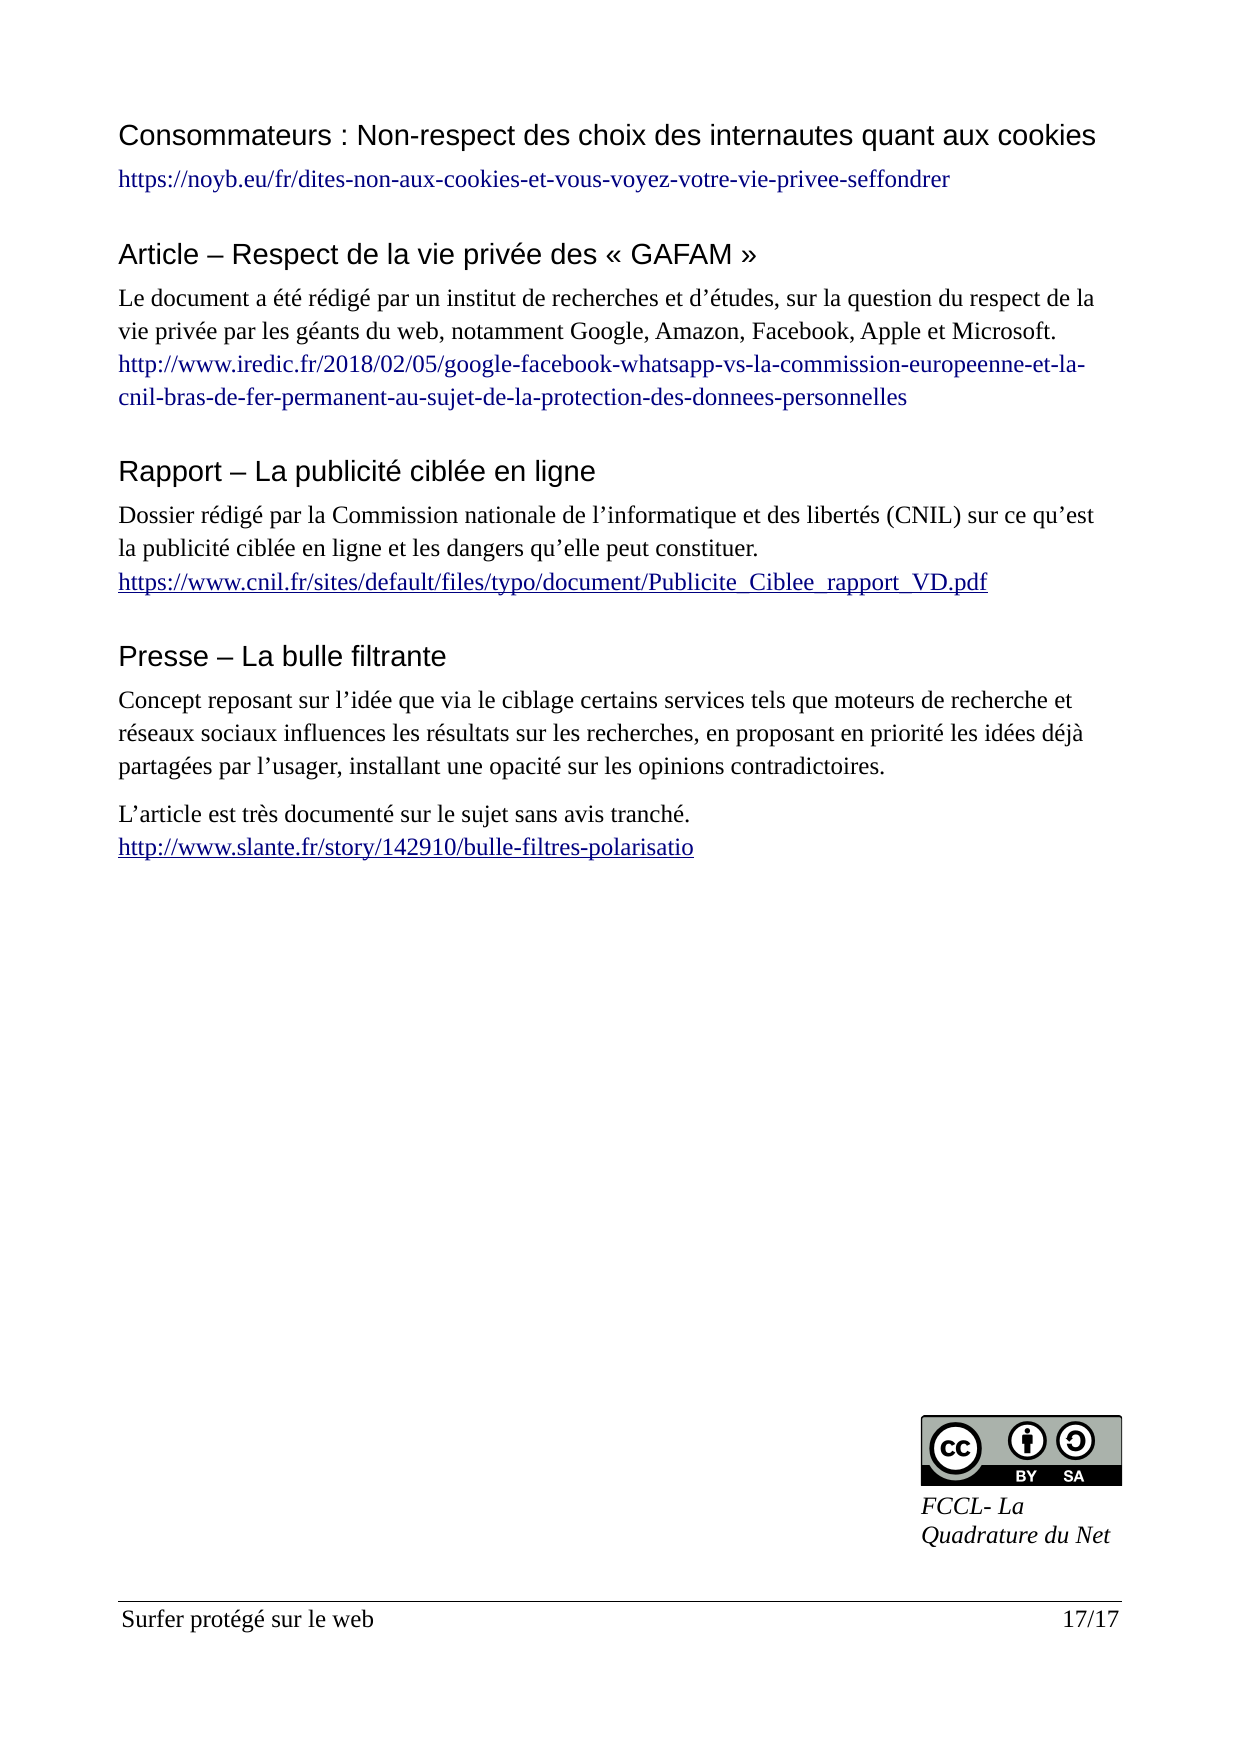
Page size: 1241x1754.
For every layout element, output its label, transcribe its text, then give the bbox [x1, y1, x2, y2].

picture [920, 1415, 1123, 1486]
text FCCL- La Quadrature du Net [921, 1486, 1122, 1549]
subtitle Rapport – La publicité ciblée en ligne [118, 454, 1122, 488]
text Dossier rédigé par la Commission nationale de l’informatique et des libertés (CNIL) sur ce qu’est la publicité ciblée en ligne et les dangers qu’elle peut constituer. https://www.cnil.fr/sites/default/files/typo/document/Publicite_Ciblee_rapport_VD.pdf [118, 501, 1122, 595]
subtitle Consommateurs : Non-respect des choix des internautes quant aux cookies [118, 118, 1122, 152]
subtitle Article – Respect de la vie privée des « GAFAM » [118, 237, 1122, 270]
text L’article est très documenté sur le sujet sans avis tranché. http://www.slante.fr/story/142910/bulle-filtres-polarisatio [118, 799, 1122, 861]
text Concept reposant sur l’idée que via le ciblage certains services tels que moteurs de recherche et réseaux sociaux influences les résultats sur les recherches, en proposant en priorité les idées déjà partagées par l’usager, installant une opacité sur les opinions contradictoires. [118, 685, 1122, 780]
text Le document a été rédigé par un institut de recherches et d’études, sur la question du respect de la vie privée par les géants du web, notamment Google, Amazon, Facebook, Apple et Microsoft. http://www.iredic.fr/2018/02/05/google-facebook-whatsapp-vs-la-commission-europeenne-et-la-cnil-bras-de-fer-permanent-au-sujet-de-la-protection-des-donnees-personnelles [118, 283, 1122, 411]
text https://noyb.eu/fr/dites-non-aux-cookies-et-vous-voyez-votre-vie-privee-seffondrer [118, 164, 1122, 193]
subtitle Presse – La bulle filtrante [118, 639, 1122, 673]
